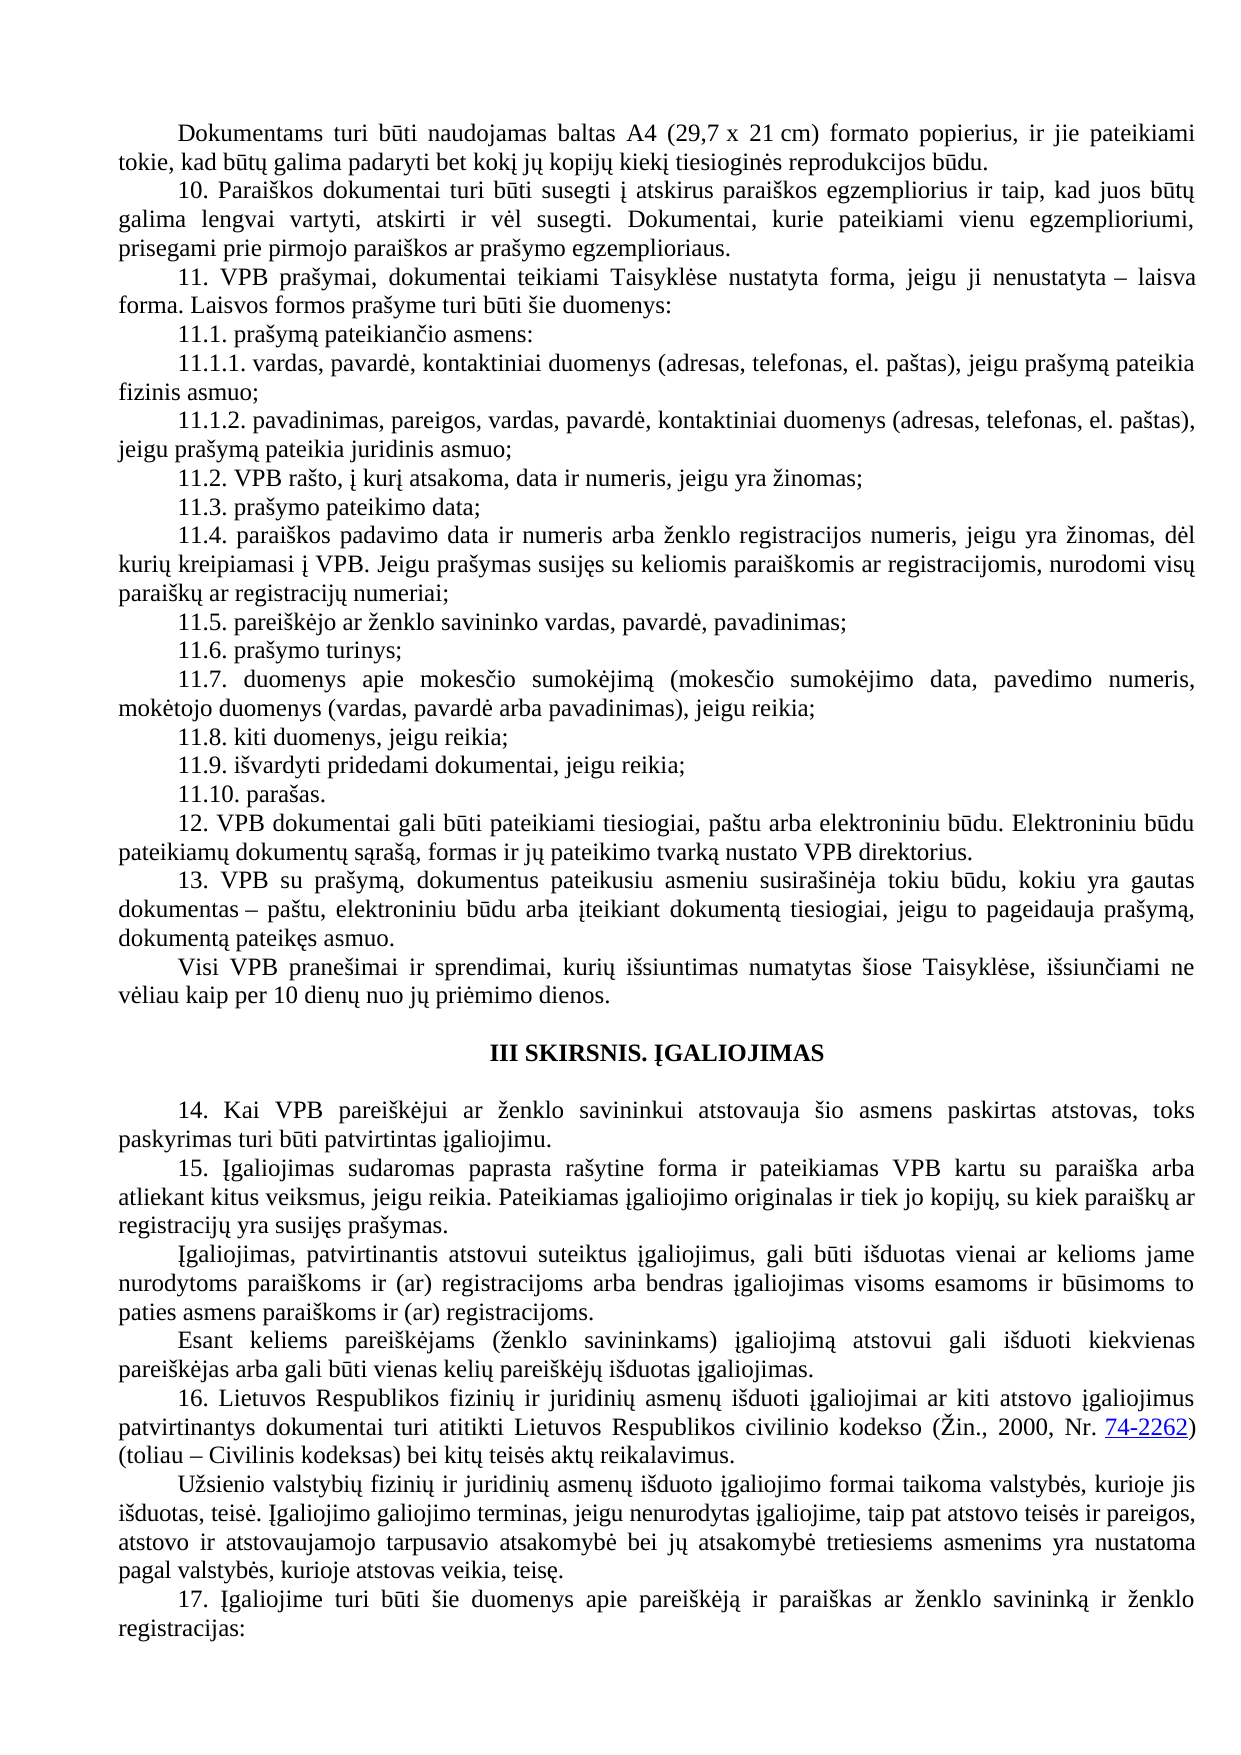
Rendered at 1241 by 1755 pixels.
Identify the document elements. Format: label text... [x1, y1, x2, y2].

text 11.10. parašas. [118, 779, 1196, 808]
text Įgaliojimas, patvirtinantis atstovui suteiktus įgaliojimus, gali būti išduotas vienai ar kelioms jame nurodytoms paraiškoms ir (ar) registracijoms arba bendras įgaliojimas visoms esamoms ir būsimoms to paties asmens paraiškoms ir (ar) registracijoms. [118, 1239, 1196, 1326]
text 16. Lietuvos Respublikos fizinių ir juridinių asmenų išduoti įgaliojimai ar kiti atstovo įgaliojimus patvirtinantys dokumentai turi atitikti Lietuvos Respublikos civilinio kodekso (Žin., 2000, Nr. 74-2262) (toliau – Civilinis kodeksas) bei kitų teisės aktų reikalavimus. [118, 1383, 1196, 1469]
text 11.1. prašymą pateikiančio asmens: [118, 319, 1196, 348]
text 12. VPB dokumentai gali būti pateikiami tiesiogiai, paštu arba elektroniniu būdu. Elektroniniu būdu pateikiamų dokumentų sąrašą, formas ir jų pateikimo tvarką nustato VPB direktorius. [118, 808, 1196, 866]
text 11.3. prašymo pateikimo data; [118, 492, 1196, 521]
text Dokumentams turi būti naudojamas baltas A4 (29,7 x 21 cm) formato popierius, ir jie pateikiami tokie, kad būtų galima padaryti bet kokį jų kopijų kiekį tiesioginės reprodukcijos būdu. [118, 118, 1196, 176]
text 11.9. išvardyti pridedami dokumentai, jeigu reikia; [118, 751, 1196, 779]
text 11.1.2. pavadinimas, pareigos, vardas, pavardė, kontaktiniai duomenys (adresas, telefonas, el. paštas), jeigu prašymą pateikia juridinis asmuo; [118, 406, 1196, 463]
text 17. Įgaliojime turi būti šie duomenys apie pareiškėją ir paraiškas ar ženklo savininką ir ženklo registracijas: [118, 1584, 1196, 1642]
text 13. VPB su prašymą, dokumentus pateikusiu asmeniu susirašinėja tokiu būdu, kokiu yra gautas dokumentas – paštu, elektroniniu būdu arba įteikiant dokumentą tiesiogiai, jeigu to pageidauja prašymą, dokumentą pateikęs asmuo. [118, 866, 1196, 952]
text 11.7. duomenys apie mokesčio sumokėjimą (mokesčio sumokėjimo data, pavedimo numeris, mokėtojo duomenys (vardas, pavardė arba pavadinimas), jeigu reikia; [118, 664, 1196, 722]
text Esant keliems pareiškėjams (ženklo savininkams) įgaliojimą atstovui gali išduoti kiekvienas pareiškėjas arba gali būti vienas kelių pareiškėjų išduotas įgaliojimas. [118, 1326, 1196, 1383]
text 11.1.1. vardas, pavardė, kontaktiniai duomenys (adresas, telefonas, el. paštas), jeigu prašymą pateikia fizinis asmuo; [118, 348, 1196, 406]
text 10. Paraiškos dokumentai turi būti susegti į atskirus paraiškos egzempliorius ir taip, kad juos būtų galima lengvai vartyti, atskirti ir vėl susegti. Dokumentai, kurie pateikiami vienu egzemplioriumi, prisegami prie pirmojo paraiškos ar prašymo egzemplioriaus. [118, 176, 1196, 262]
text 15. Įgaliojimas sudaromas paprasta rašytine forma ir pateikiamas VPB kartu su paraiška arba atliekant kitus veiksmus, jeigu reikia. Pateikiamas įgaliojimo originalas ir tiek jo kopijų, su kiek paraiškų ar registracijų yra susijęs prašymas. [118, 1153, 1196, 1239]
text 11.2. VPB rašto, į kurį atsakoma, data ir numeris, jeigu yra žinomas; [118, 463, 1196, 492]
text 11.6. prašymo turinys; [118, 636, 1196, 664]
text 11. VPB prašymai, dokumentai teikiami Taisyklėse nustatyta forma, jeigu ji nenustatyta – laisva forma. Laisvos formos prašyme turi būti šie duomenys: [118, 262, 1196, 319]
text Visi VPB pranešimai ir sprendimai, kurių išsiuntimas numatytas šiose Taisyklėse, išsiunčiami ne vėliau kaip per 10 dienų nuo jų priėmimo dienos. [118, 952, 1196, 1009]
text 11.5. pareiškėjo ar ženklo savininko vardas, pavardė, pavadinimas; [118, 607, 1196, 636]
text 11.8. kiti duomenys, jeigu reikia; [118, 722, 1196, 751]
text 14. Kai VPB pareiškėjui ar ženklo savininkui atstovauja šio asmens paskirtas atstovas, toks paskyrimas turi būti patvirtintas įgaliojimu. [118, 1096, 1196, 1153]
text III SKIRSNIS. ĮGALIOJIMAS [118, 1038, 1196, 1067]
text Užsienio valstybių fizinių ir juridinių asmenų išduoto įgaliojimo formai taikoma valstybės, kurioje jis išduotas, teisė. Įgaliojimo galiojimo terminas, jeigu nenurodytas įgaliojime, taip pat atstovo teisės ir pareigos, atstovo ir atstovaujamojo tarpusavio atsakomybė bei jų atsakomybė tretiesiems asmenims yra nustatoma pagal valstybės, kurioje atstovas veikia, teisę. [118, 1469, 1196, 1584]
text 11.4. paraiškos padavimo data ir numeris arba ženklo registracijos numeris, jeigu yra žinomas, dėl kurių kreipiamasi į VPB. Jeigu prašymas susijęs su keliomis paraiškomis ar registracijomis, nurodomi visų paraiškų ar registracijų numeriai; [118, 521, 1196, 607]
